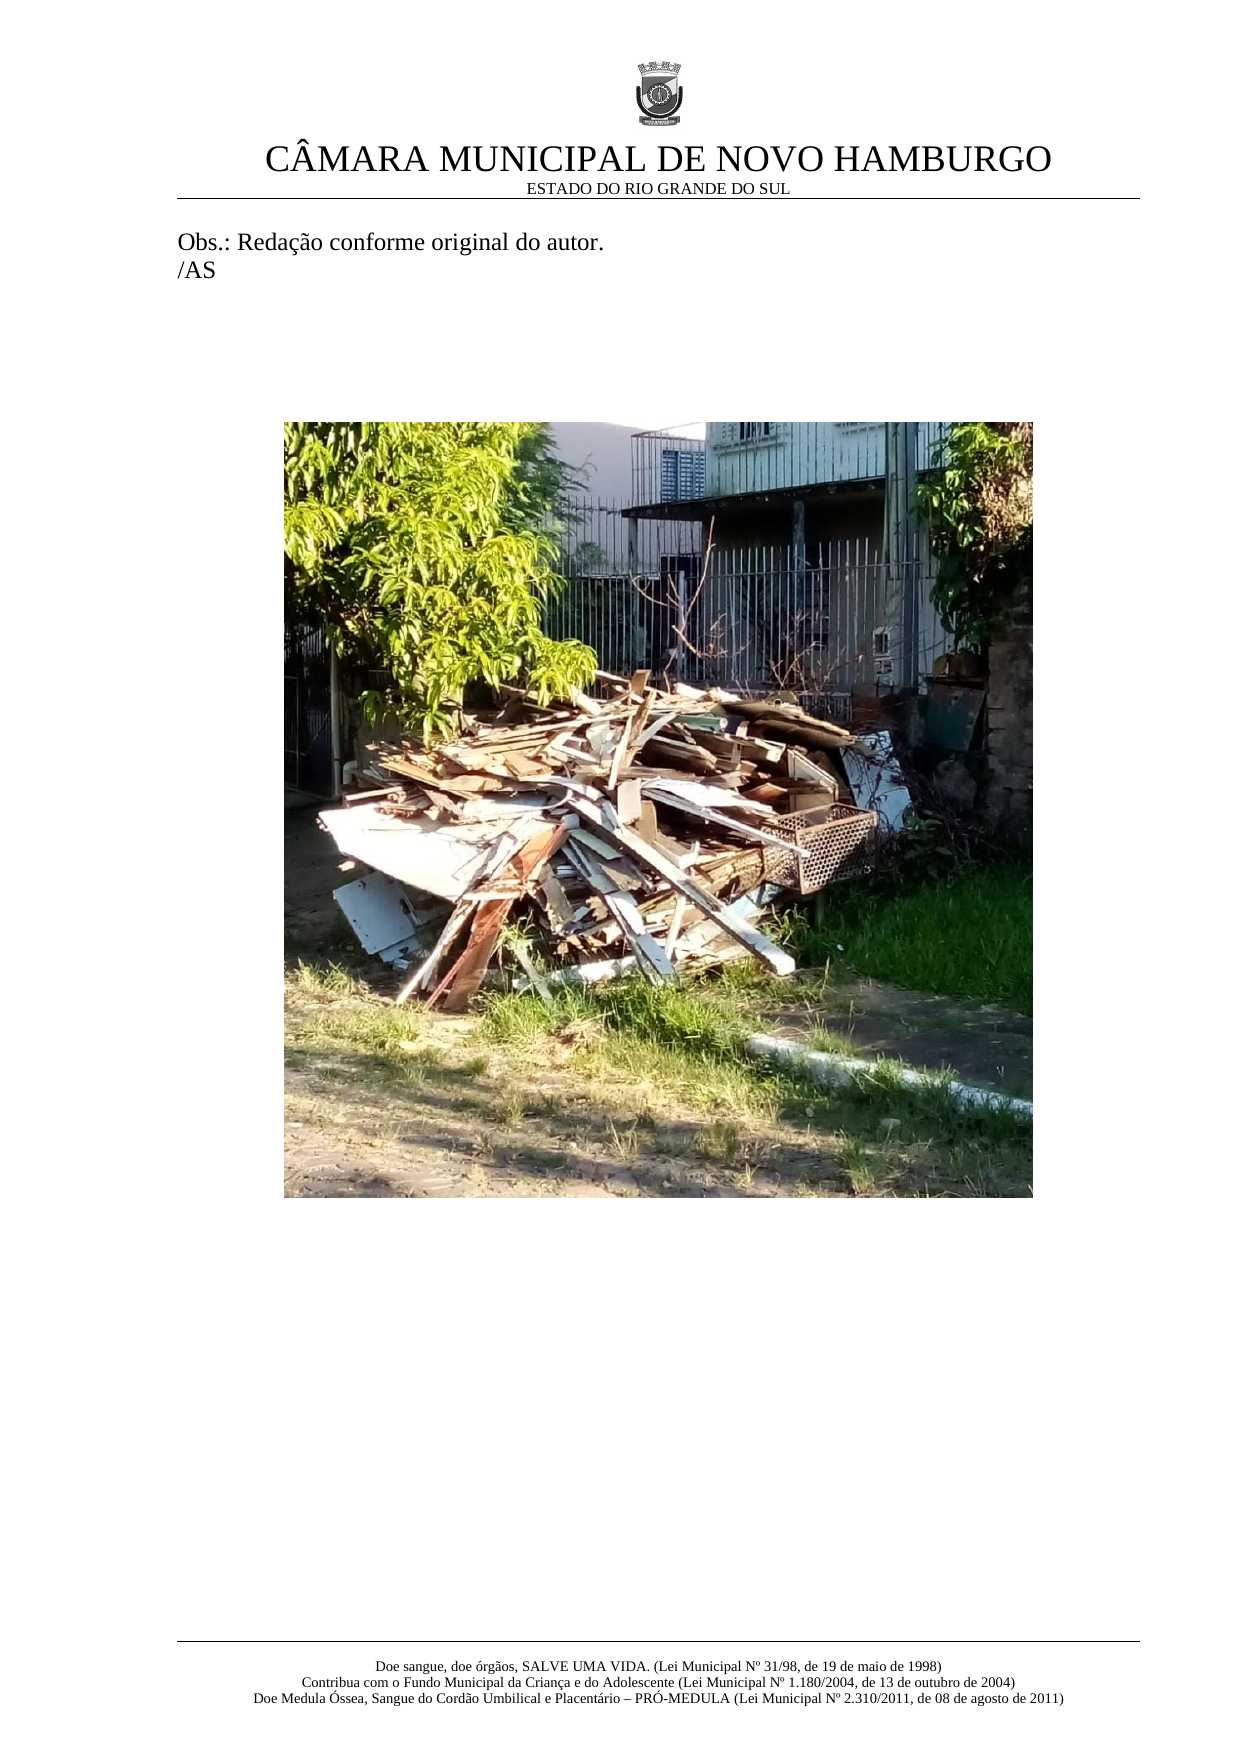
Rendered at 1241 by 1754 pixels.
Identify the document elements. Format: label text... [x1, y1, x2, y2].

text Obs.: Redação conforme original do autor. [177, 228, 1140, 256]
picture [284, 422, 1033, 1198]
text /AS [177, 256, 1140, 284]
